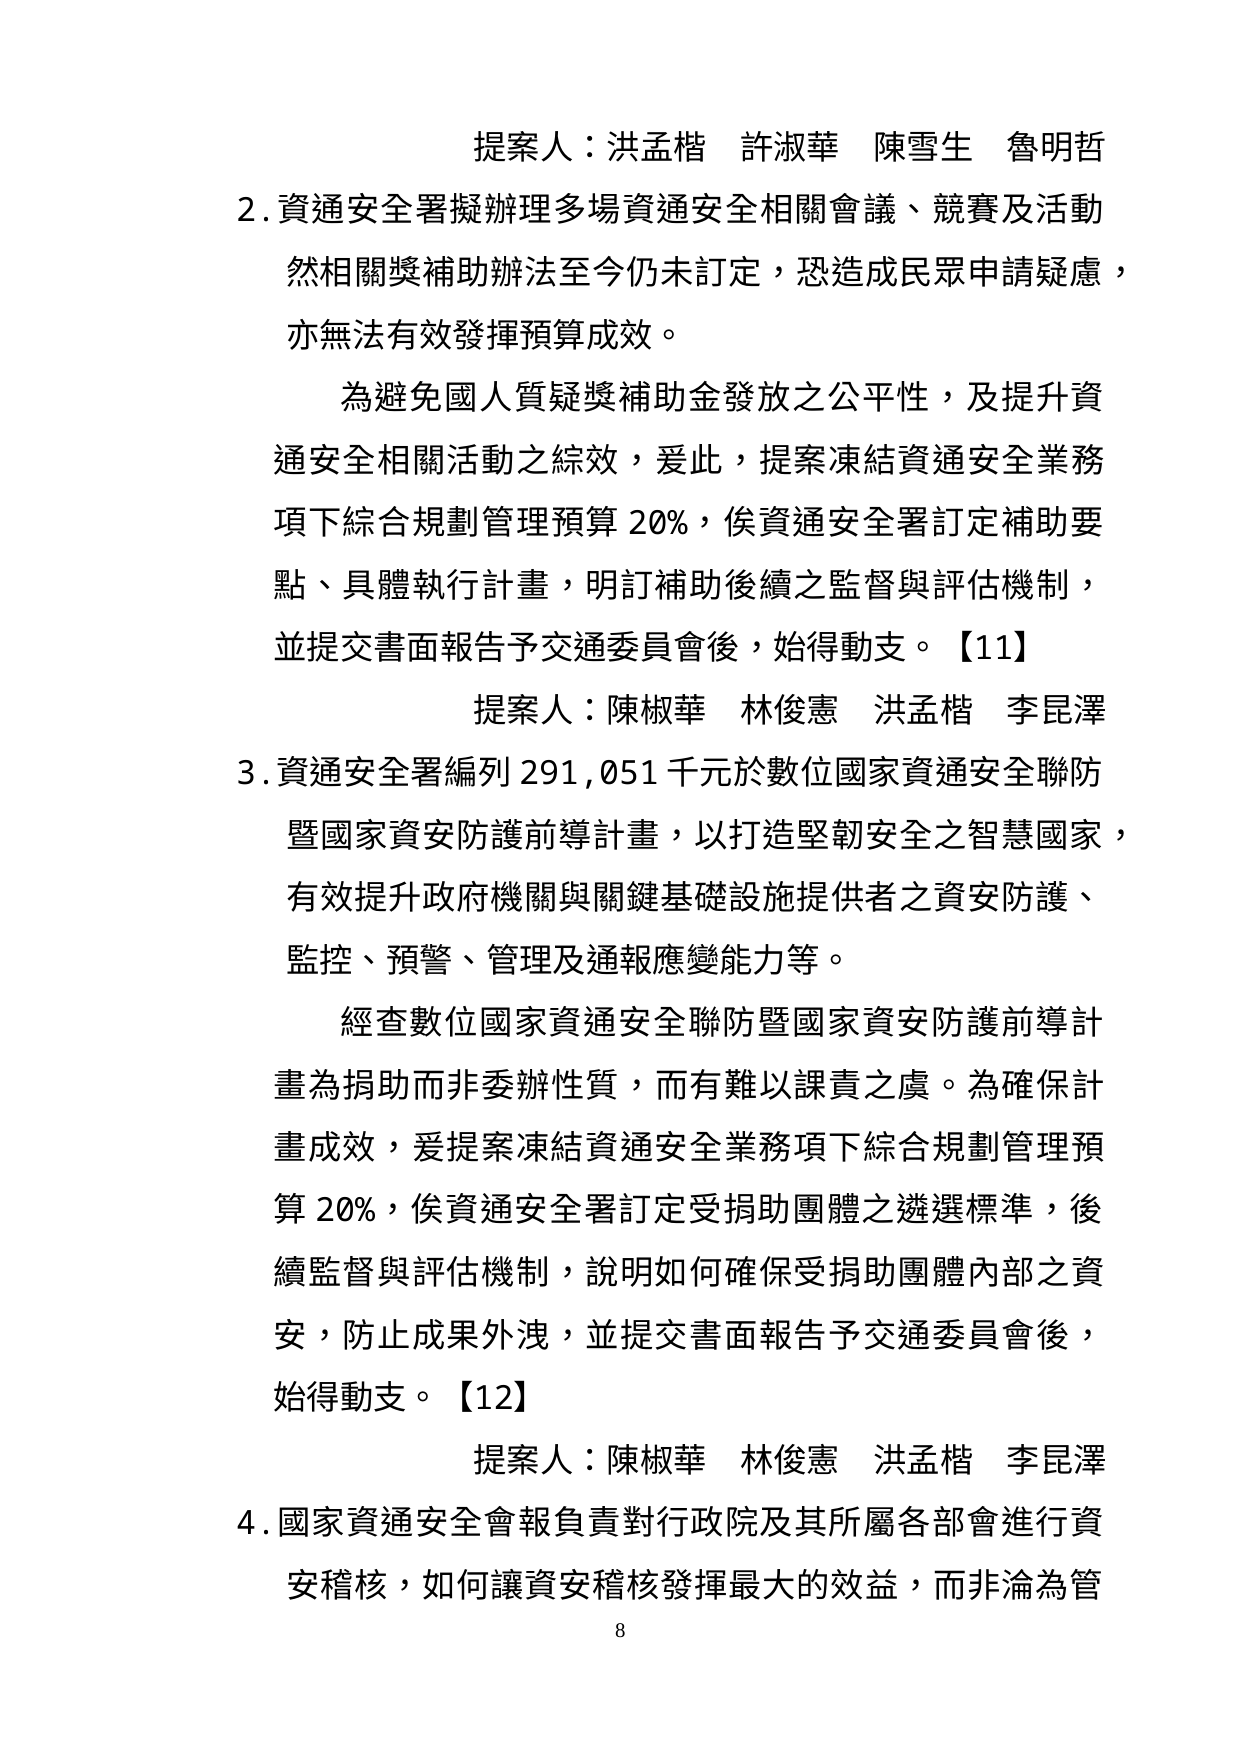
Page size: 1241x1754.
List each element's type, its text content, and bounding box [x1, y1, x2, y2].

text 2.資通安全署擬辦理多場資通安全相關會議、競賽及活動，然相關獎補助辦法至今仍未訂定，恐造成民眾申請疑慮，亦無法有效發揮預算成效。 [236, 166, 1104, 353]
text 3.資通安全署編列291,051千元於數位國家資通安全聯防暨國家資安防護前導計畫，以打造堅韌安全之智慧國家，有效提升政府機關與關鍵基礎設施提供者之資安防護、監控、預警、管理及通報應變能力等。 [236, 728, 1104, 978]
text 提案人：洪孟楷 許淑華 陳雪生 魯明哲 [473, 103, 1117, 166]
text 提案人：陳椒華 林俊憲 洪孟楷 李昆澤 [473, 666, 1117, 728]
text 為避免國人質疑獎補助金發放之公平性，及提升資通安全相關活動之綜效，爰此，提案凍結資通安全業務項下綜合規劃管理預算20%，俟資通安全署訂定補助要點、具體執行計畫，明訂補助後續之監督與評估機制，並提交書面報告予交通委員會後，始得動支。【11】 [273, 353, 1104, 666]
text 提案人：陳椒華 林俊憲 洪孟楷 李昆澤 [473, 1416, 1117, 1478]
text 4.國家資通安全會報負責對行政院及其所屬各部會進行資安稽核，如何讓資安稽核發揮最大的效益，而非淪為管 [236, 1478, 1104, 1603]
text 經查數位國家資通安全聯防暨國家資安防護前導計畫為捐助而非委辦性質，而有難以課責之虞。為確保計畫成效，爰提案凍結資通安全業務項下綜合規劃管理預算20%，俟資通安全署訂定受捐助團體之遴選標準，後續監督與評估機制，說明如何確保受捐助團體內部之資安，防止成果外洩，並提交書面報告予交通委員會後，始得動支。【12】 [273, 978, 1104, 1416]
